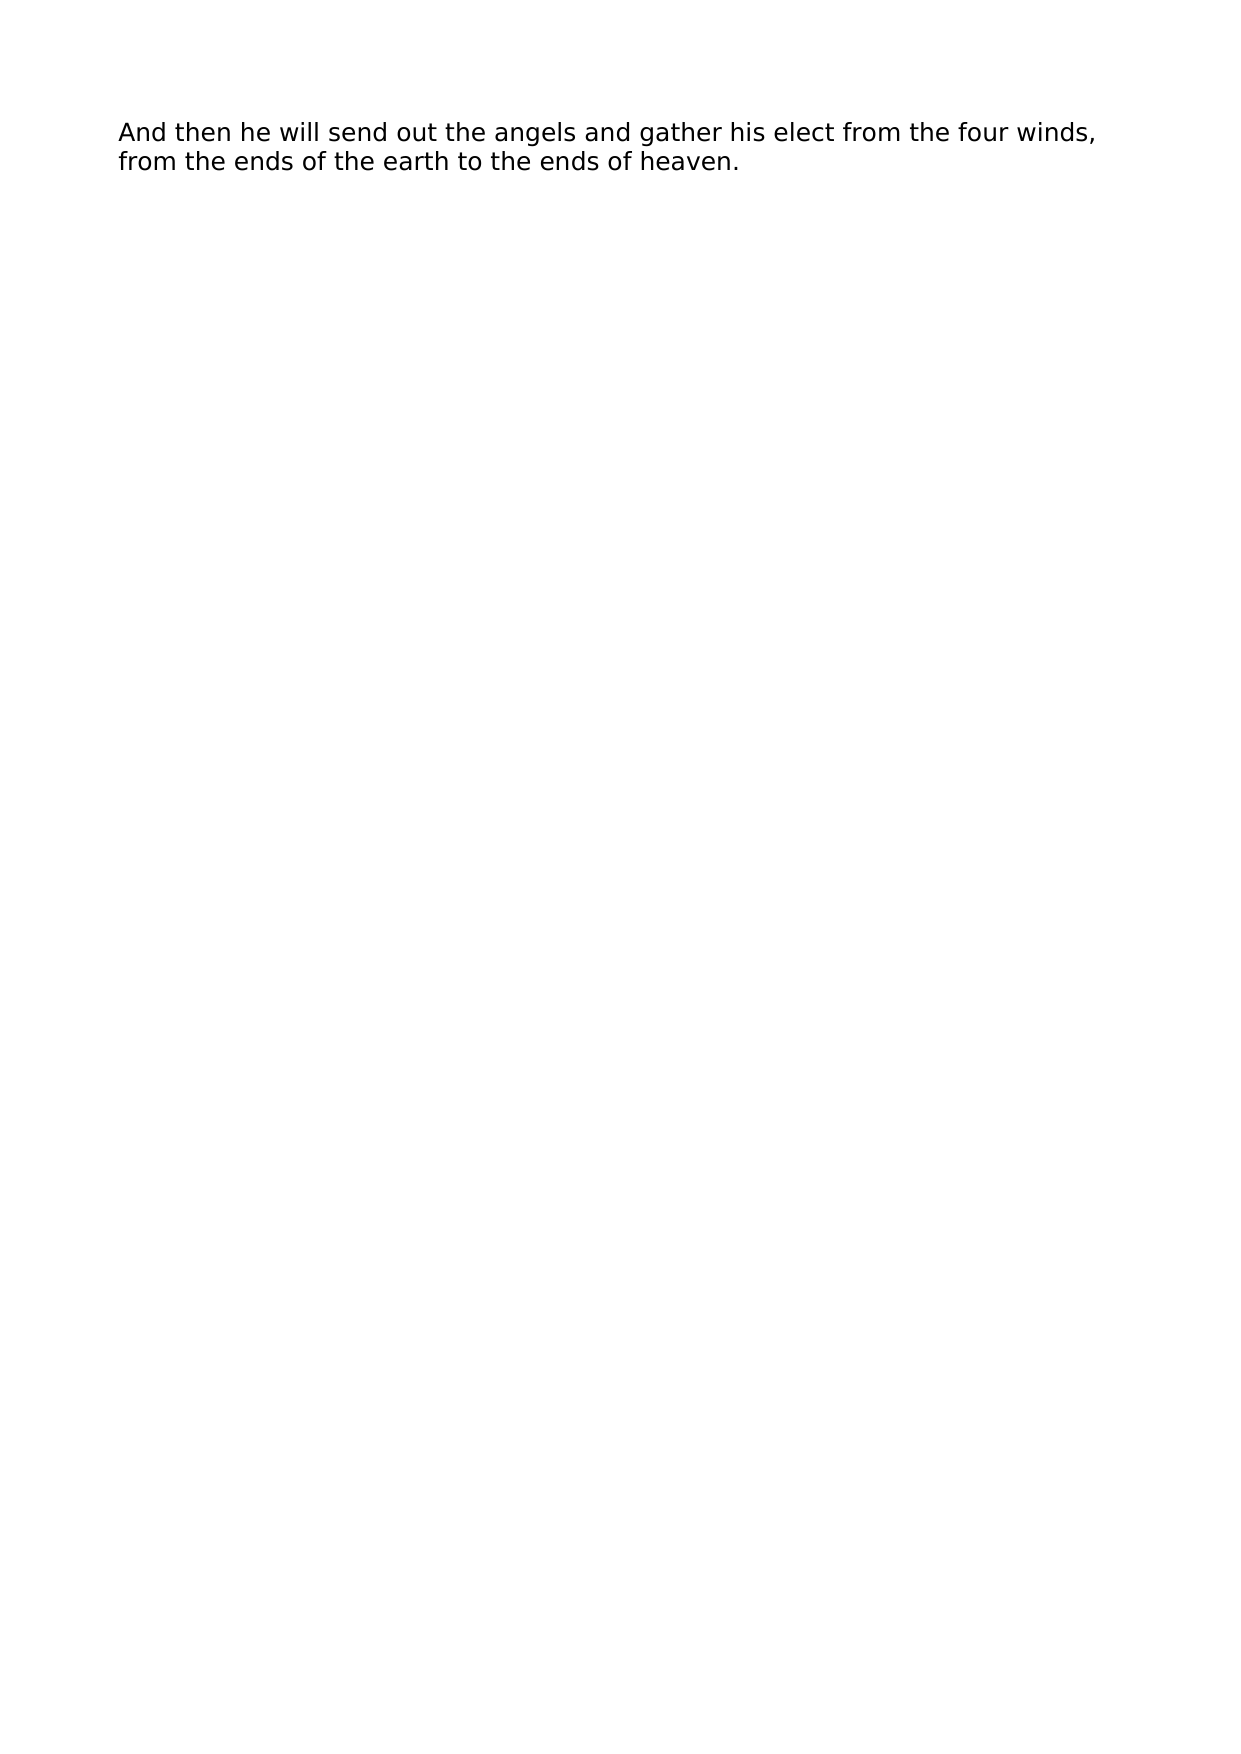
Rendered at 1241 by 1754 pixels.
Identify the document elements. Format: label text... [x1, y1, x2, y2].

text And then he will send out the angels and gather his elect from the four winds, from the ends of the earth to the ends of heaven. [118, 118, 1122, 176]
